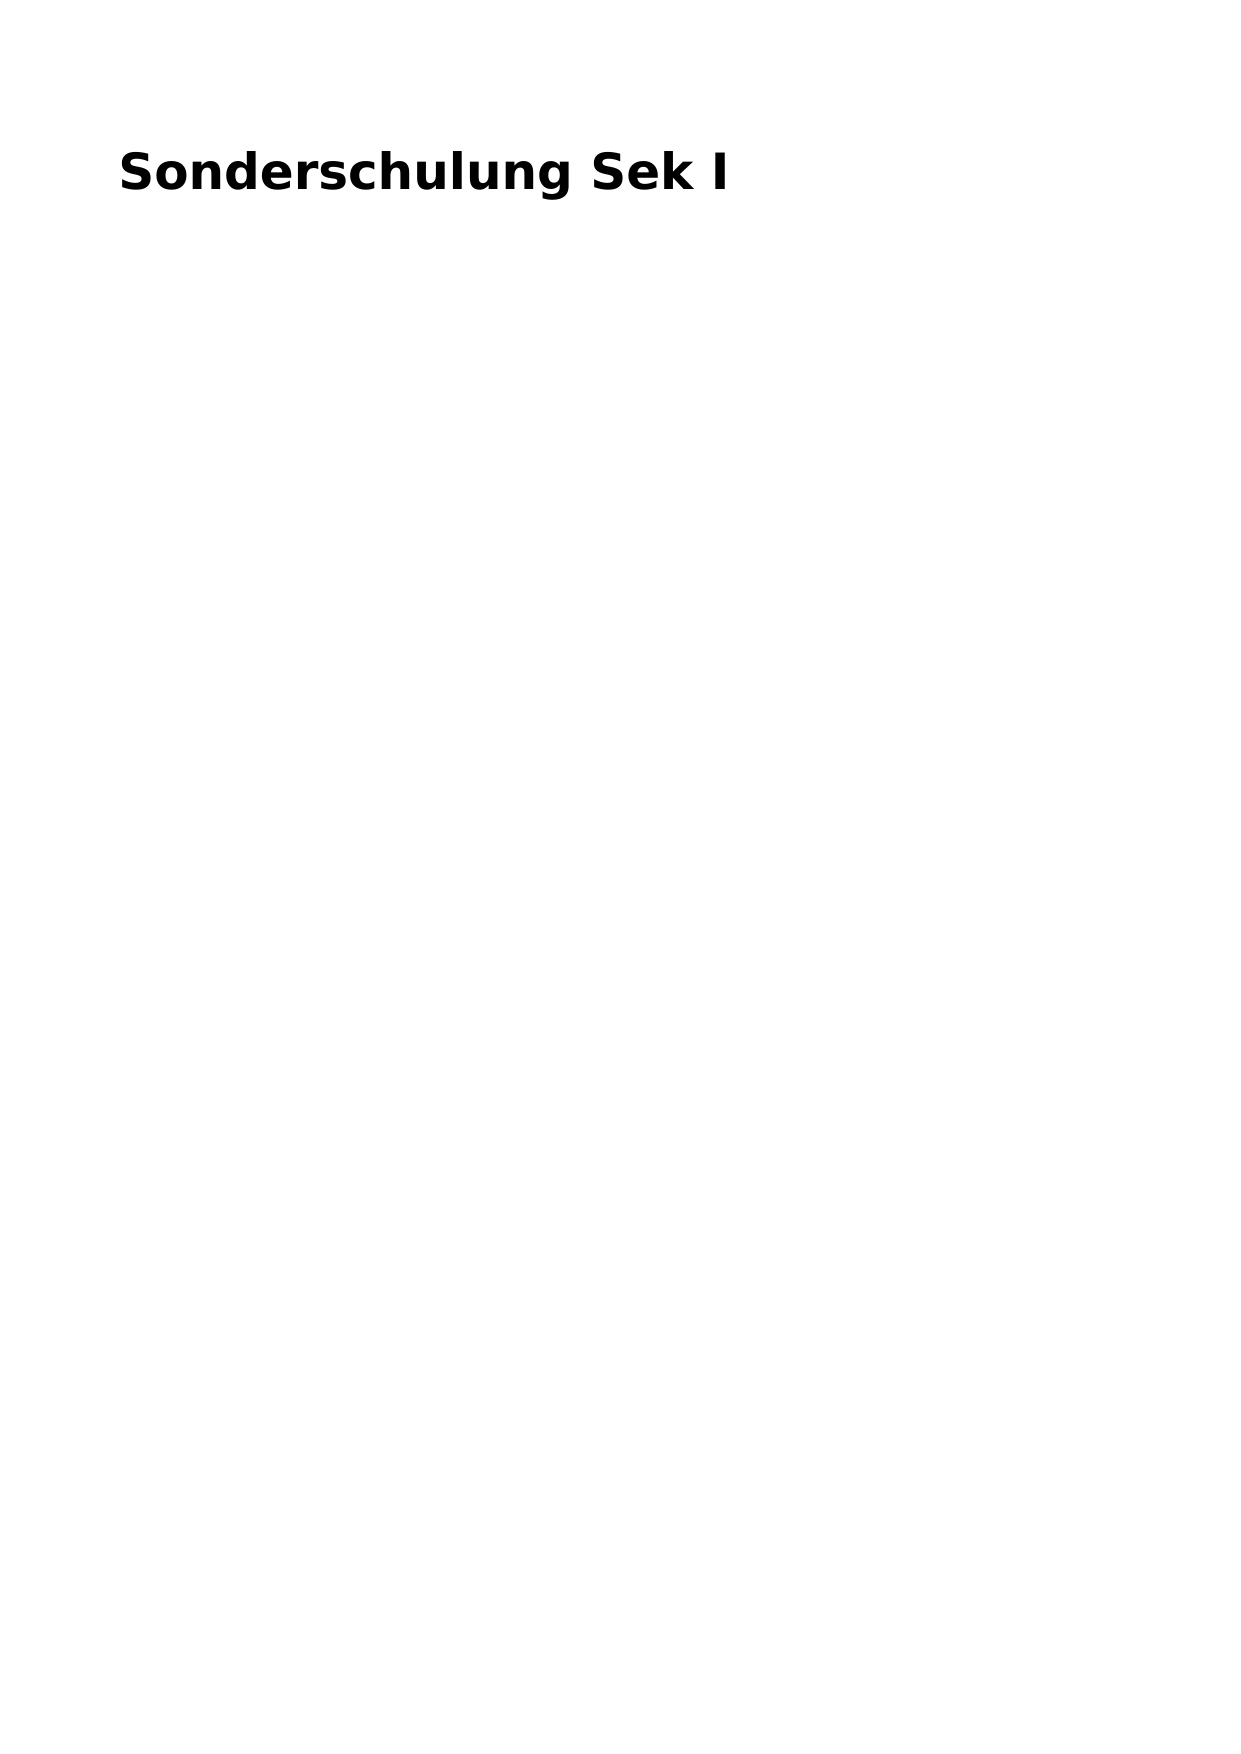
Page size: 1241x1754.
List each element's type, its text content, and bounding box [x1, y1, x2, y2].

subtitle Sonderschulung Sek I [118, 143, 1122, 201]
